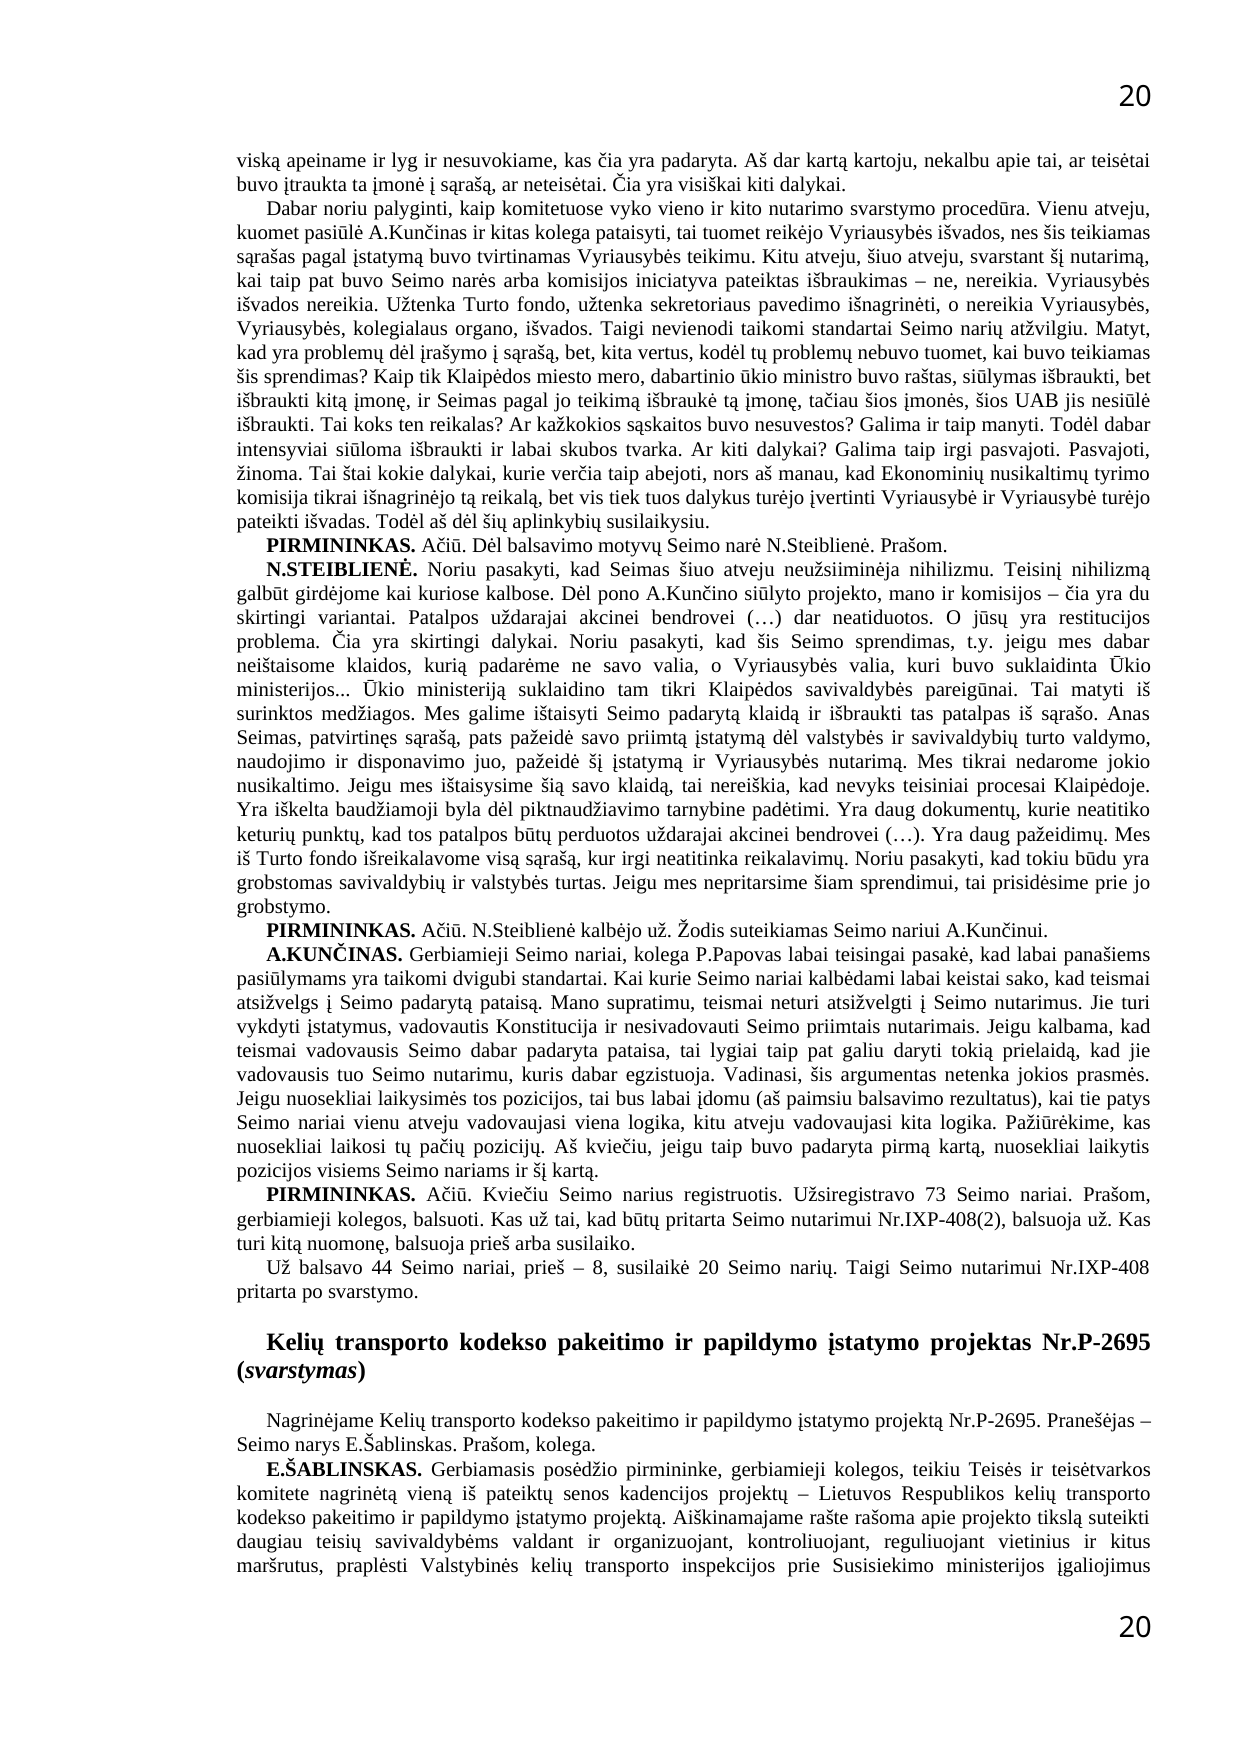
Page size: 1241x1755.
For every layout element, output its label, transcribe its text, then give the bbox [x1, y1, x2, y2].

text E.ŠABLINSKAS. Gerbiamasis posėdžio pirmininke, gerbiamieji kolegos, teikiu Teisės ir teisėtvarkos komitete nagrinėtą vieną iš pateiktų senos kadencijos projektų – Lietuvos Respublikos kelių transporto kodekso pakeitimo ir papildymo įstatymo projektą. Aiškinamajame rašte rašoma apie projekto tikslą suteikti daugiau teisių savivaldybėms valdant ir organizuojant, kontroliuojant, reguliuojant vietinius ir kitus maršrutus, praplėsti Valstybinės kelių transporto inspekcijos prie Susisiekimo ministerijos įgaliojimus [236, 1456, 1152, 1577]
text PIRMININKAS. Ačiū. N.Steiblienė kalbėjo už. Žodis suteikiamas Seimo nariui A.Kunčinui. [236, 918, 1152, 942]
text PIRMININKAS. Ačiū. Kviečiu Seimo narius registruotis. Užsiregistravo 73 Seimo nariai. Prašom, gerbiamieji kolegos, balsuoti. Kas už tai, kad būtų pritarta Seimo nutarimui Nr.IXP-408(2), balsuoja už. Kas turi kitą nuomonę, balsuoja prieš arba susilaiko. [236, 1182, 1152, 1254]
text N.STEIBLIENĖ. Noriu pasakyti, kad Seimas šiuo atveju neužsiiminėja nihilizmu. Teisinį nihilizmą galbūt girdėjome kai kuriose kalbose. Dėl pono A.Kunčino siūlyto projekto, mano ir komisijos – čia yra du skirtingi variantai. Patalpos uždarajai akcinei bendrovei (…) dar neatiduotos. O jūsų yra restitucijos problema. Čia yra skirtingi dalykai. Noriu pasakyti, kad šis Seimo sprendimas, t.y. jeigu mes dabar neištaisome klaidos, kurią padarėme ne savo valia, o Vyriausybės valia, kuri buvo suklaidinta Ūkio ministerijos... Ūkio ministeriją suklaidino tam tikri Klaipėdos savivaldybės pareigūnai. Tai matyti iš surinktos medžiagos. Mes galime ištaisyti Seimo padarytą klaidą ir išbraukti tas patalpas iš sąrašo. Anas Seimas, patvirtinęs sąrašą, pats pažeidė savo priimtą įstatymą dėl valstybės ir savivaldybių turto valdymo, naudojimo ir disponavimo juo, pažeidė šį įstatymą ir Vyriausybės nutarimą. Mes tikrai nedarome jokio nusikaltimo. Jeigu mes ištaisysime šią savo klaidą, tai nereiškia, kad nevyks teisiniai procesai Klaipėdoje. Yra iškelta baudžiamoji byla dėl piktnaudžiavimo tarnybine padėtimi. Yra daug dokumentų, kurie neatitiko keturių punktų, kad tos patalpos būtų perduotos uždarajai akcinei bendrovei (…). Yra daug pažeidimų. Mes iš Turto fondo išreikalavome visą sąrašą, kur irgi neatitinka reikalavimų. Noriu pasakyti, kad tokiu būdu yra grobstomas savivaldybių ir valstybės turtas. Jeigu mes nepritarsime šiam sprendimui, tai prisidėsime prie jo grobstymo. [236, 557, 1152, 918]
text A.KUNČINAS. Gerbiamieji Seimo nariai, kolega P.Papovas labai teisingai pasakė, kad labai panašiems pasiūlymams yra taikomi dvigubi standartai. Kai kurie Seimo nariai kalbėdami labai keistai sako, kad teismai atsižvelgs į Seimo padarytą pataisą. Mano supratimu, teismai neturi atsižvelgti į Seimo nutarimus. Jie turi vykdyti įstatymus, vadovautis Konstitucija ir nesivadovauti Seimo priimtais nutarimais. Jeigu kalbama, kad teismai vadovausis Seimo dabar padaryta pataisa, tai lygiai taip pat galiu daryti tokią prielaidą, kad jie vadovausis tuo Seimo nutarimu, kuris dabar egzistuoja. Vadinasi, šis argumentas netenka jokios prasmės. Jeigu nuosekliai laikysimės tos pozicijos, tai bus labai įdomu (aš paimsiu balsavimo rezultatus), kai tie patys Seimo nariai vienu atveju vadovaujasi viena logika, kitu atveju vadovaujasi kita logika. Pažiūrėkime, kas nuosekliai laikosi tų pačių pozicijų. Aš kviečiu, jeigu taip buvo padaryta pirmą kartą, nuosekliai laikytis pozicijos visiems Seimo nariams ir šį kartą. [236, 942, 1152, 1182]
text Už balsavo 44 Seimo nariai, prieš – 8, susilaikė 20 Seimo narių. Taigi Seimo nutarimui Nr.IXP-408 pritarta po svarstymo. [236, 1254, 1152, 1303]
text Nagrinėjame Kelių transporto kodekso pakeitimo ir papildymo įstatymo projektą Nr.P-2695. Pranešėjas – Seimo narys E.Šablinskas. Prašom, kolega. [236, 1408, 1152, 1456]
text viską apeiname ir lyg ir nesuvokiame, kas čia yra padaryta. Aš dar kartą kartoju, nekalbu apie tai, ar teisėtai buvo įtraukta ta įmonė į sąrašą, ar neteisėtai. Čia yra visiškai kiti dalykai. [236, 148, 1152, 196]
text Dabar noriu palyginti, kaip komitetuose vyko vieno ir kito nutarimo svarstymo procedūra. Vienu atveju, kuomet pasiūlė A.Kunčinas ir kitas kolega pataisyti, tai tuomet reikėjo Vyriausybės išvados, nes šis teikiamas sąrašas pagal įstatymą buvo tvirtinamas Vyriausybės teikimu. Kitu atveju, šiuo atveju, svarstant šį nutarimą, kai taip pat buvo Seimo narės arba komisijos iniciatyva pateiktas išbraukimas – ne, nereikia. Vyriausybės išvados nereikia. Užtenka Turto fondo, užtenka sekretoriaus pavedimo išnagrinėti, o nereikia Vyriausybės, Vyriausybės, kolegialaus organo, išvados. Taigi nevienodi taikomi standartai Seimo narių atžvilgiu. Matyt, kad yra problemų dėl įrašymo į sąrašą, bet, kita vertus, kodėl tų problemų nebuvo tuomet, kai buvo teikiamas šis sprendimas? Kaip tik Klaipėdos miesto mero, dabartinio ūkio ministro buvo raštas, siūlymas išbraukti, bet išbraukti kitą įmonę, ir Seimas pagal jo teikimą išbraukė tą įmonę, tačiau šios įmonės, šios UAB jis nesiūlė išbraukti. Tai koks ten reikalas? Ar kažkokios sąskaitos buvo nesuvestos? Galima ir taip manyti. Todėl dabar intensyviai siūloma išbraukti ir labai skubos tvarka. Ar kiti dalykai? Galima taip irgi pasvajoti. Pasvajoti, žinoma. Tai štai kokie dalykai, kurie verčia taip abejoti, nors aš manau, kad Ekonominių nusikaltimų tyrimo komisija tikrai išnagrinėjo tą reikalą, bet vis tiek tuos dalykus turėjo įvertinti Vyriausybė ir Vyriausybė turėjo pateikti išvadas. Todėl aš dėl šių aplinkybių susilaikysiu. [236, 196, 1152, 533]
text Kelių transporto kodekso pakeitimo ir papildymo įstatymo projektas Nr.P-2695 (svarstymas) [236, 1327, 1152, 1384]
text PIRMININKAS. Ačiū. Dėl balsavimo motyvų Seimo narė N.Steiblienė. Prašom. [236, 533, 1152, 557]
